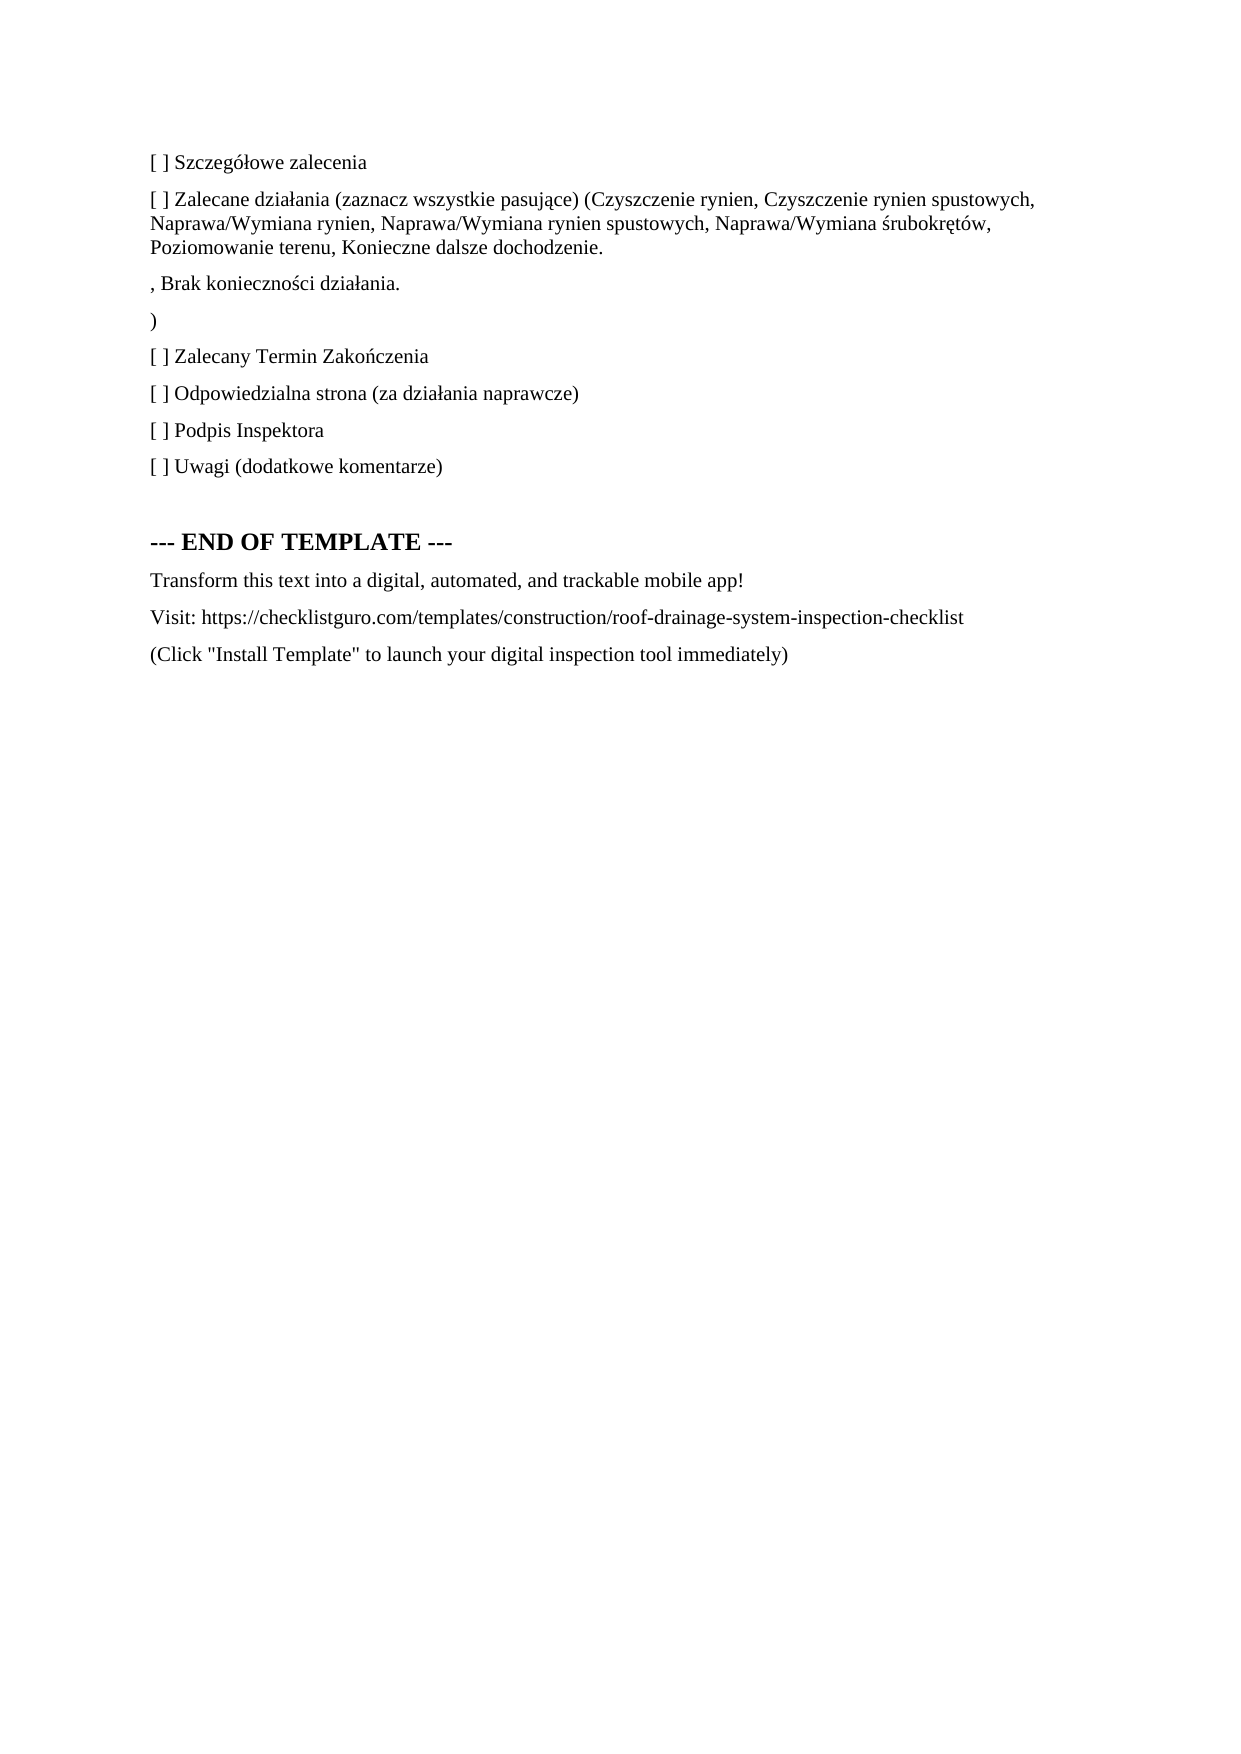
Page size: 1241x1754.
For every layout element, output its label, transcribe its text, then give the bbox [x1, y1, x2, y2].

text [ ] Zalecany Termin Zakończenia [150, 344, 1090, 368]
text --- END OF TEMPLATE --- [150, 527, 1090, 556]
text (Click "Install Template" to launch your digital inspection tool immediately) [150, 642, 1090, 666]
text [ ] Uwagi (dodatkowe komentarze) [150, 454, 1090, 478]
text [ ] Podpis Inspektora [150, 417, 1090, 442]
text Transform this text into a digital, automated, and trackable mobile app! [150, 568, 1090, 592]
text [ ] Odpowiedzialna strona (za działania naprawcze) [150, 381, 1090, 405]
text ) [150, 308, 1090, 332]
text Visit: https://checklistguro.com/templates/construction/roof-drainage-system-inspection-checklist [150, 605, 1090, 629]
text [ ] Szczegółowe zalecenia [150, 150, 1090, 174]
text [ ] Zalecane działania (zaznacz wszystkie pasujące) (Czyszczenie rynien, Czyszczenie rynien spustowych, Naprawa/Wymiana rynien, Naprawa/Wymiana rynien spustowych, Naprawa/Wymiana śrubokrętów, Poziomowanie terenu, Konieczne dalsze dochodzenie. [150, 187, 1090, 259]
text , Brak konieczności działania. [150, 271, 1090, 295]
